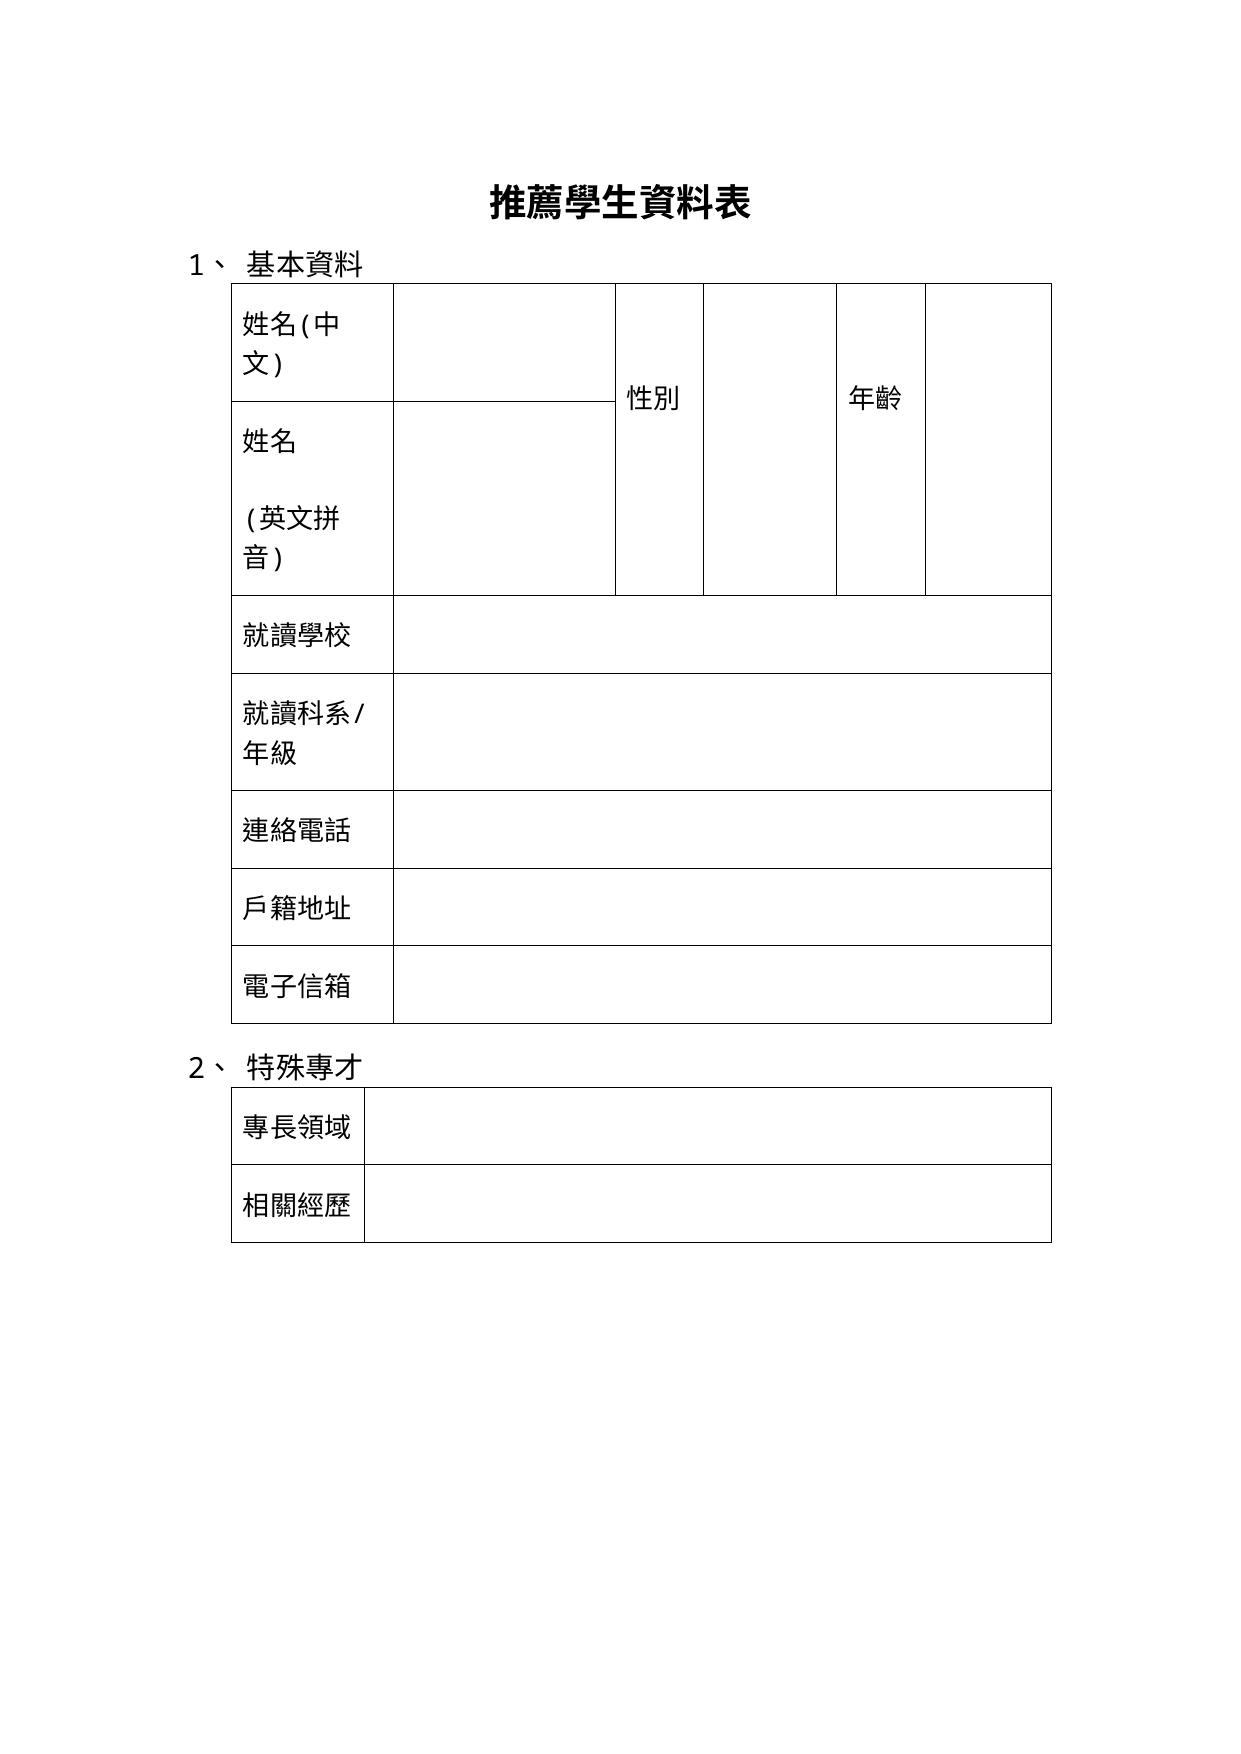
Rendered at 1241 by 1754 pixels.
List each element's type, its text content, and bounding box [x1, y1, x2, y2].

table_header [394, 284, 615, 401]
table_cell 電子信箱 [232, 946, 393, 1023]
table_cell 姓名 (英文拼音) [232, 402, 393, 594]
table_header 專長領域 [232, 1088, 364, 1164]
table_cell [394, 869, 1051, 945]
table_cell [394, 946, 1051, 1023]
table_cell 連絡電話 [232, 791, 393, 867]
table_cell 就讀學校 [232, 596, 393, 672]
table_header 年齡 [837, 284, 925, 594]
table_header [926, 284, 1051, 594]
table_header [704, 284, 836, 594]
text 推薦學生資料表 [187, 158, 1053, 221]
list 特殊專才 [187, 1024, 1053, 1087]
table_header [365, 1088, 1051, 1164]
table_cell 就讀科系/年級 [232, 674, 393, 789]
table_cell [365, 1165, 1051, 1242]
table_cell [394, 674, 1051, 789]
table_cell 相關經歷 [232, 1165, 364, 1242]
table_cell [394, 791, 1051, 867]
table_header 性別 [616, 284, 703, 594]
table_cell [394, 596, 1051, 672]
list 基本資料 [187, 221, 1053, 283]
table_header 姓名(中文) [232, 284, 393, 401]
table_cell 戶籍地址 [232, 869, 393, 945]
table_cell [394, 402, 615, 594]
